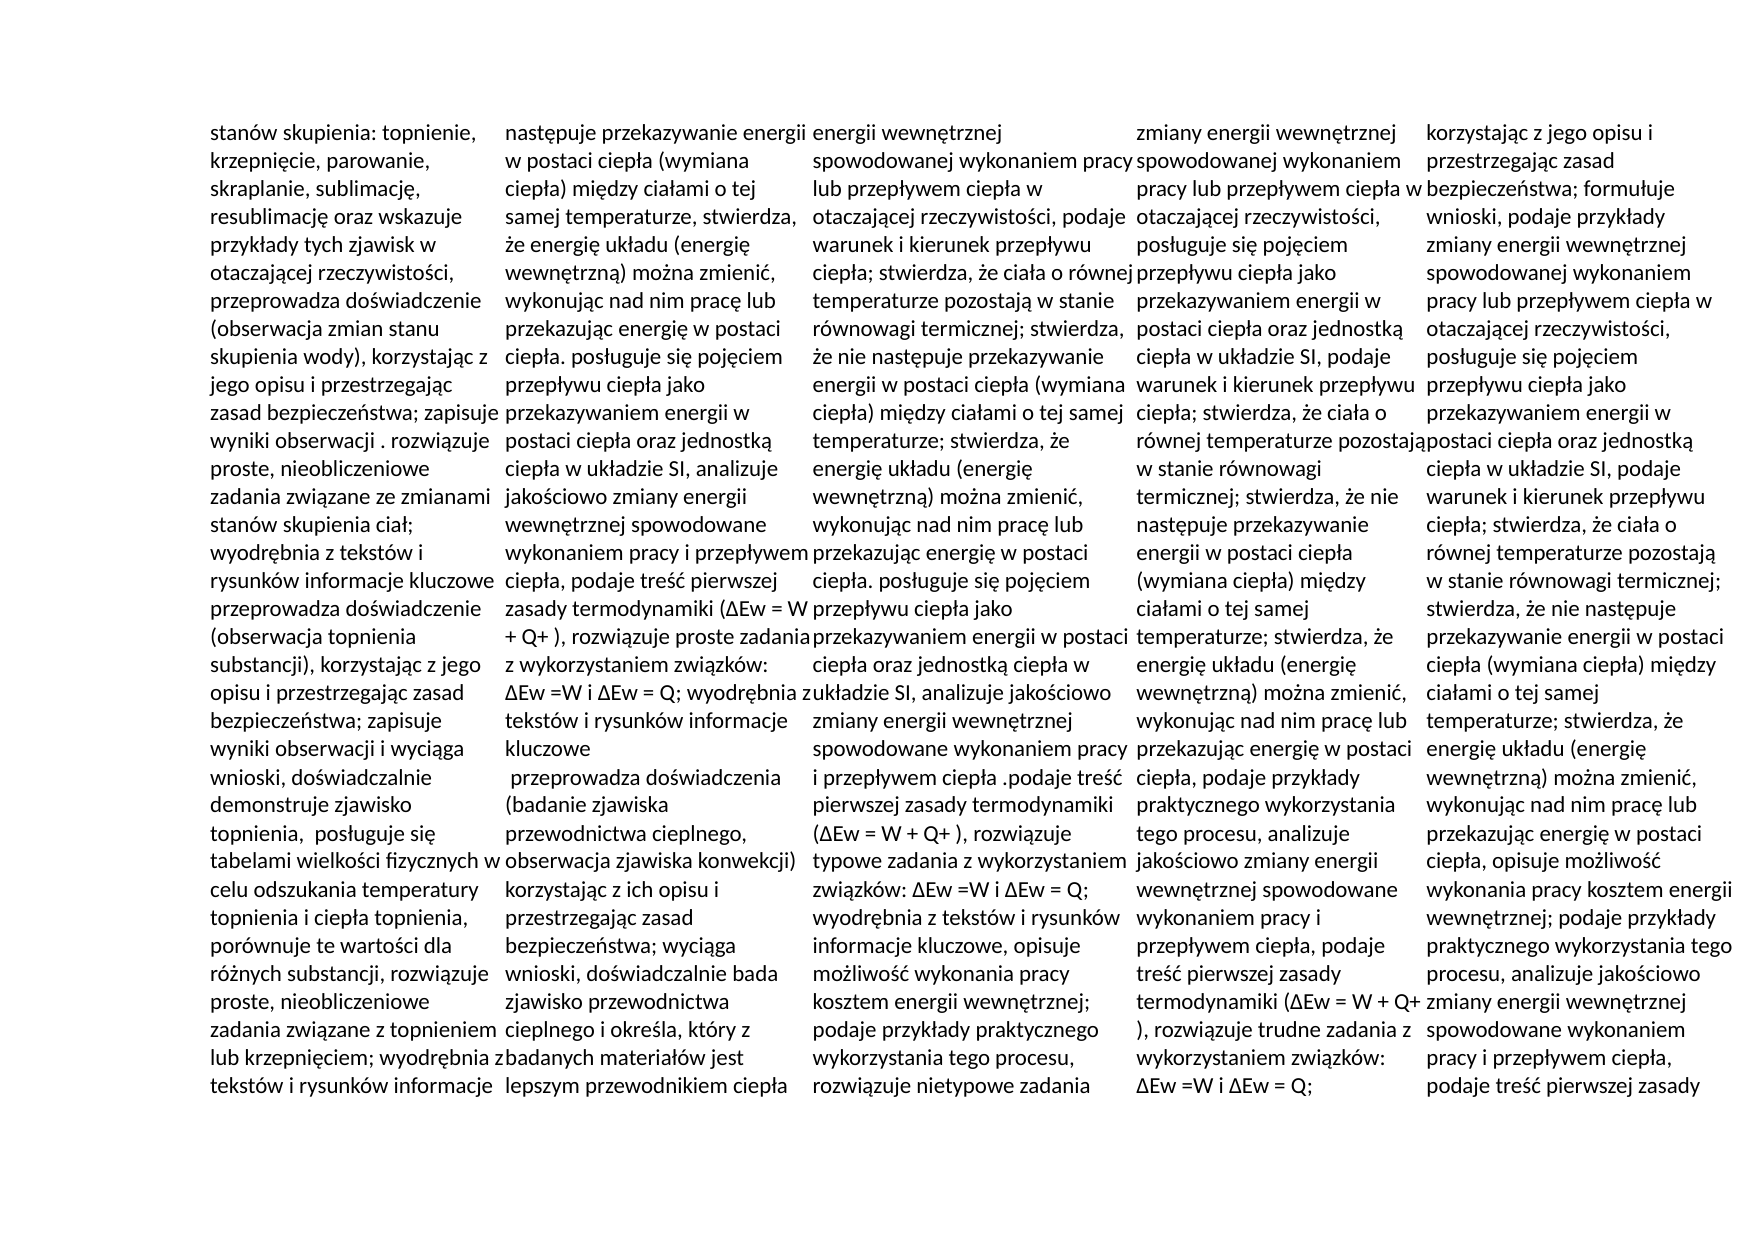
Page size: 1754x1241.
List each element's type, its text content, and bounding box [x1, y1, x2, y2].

table_cell energii wewnętrznej spowodowanej wykonaniem pracy lub przepływem ciepła w otaczającej rzeczywistości, podaje warunek i kierunek przepływu ciepła; stwierdza, że ciała o równej temperaturze pozostają w stanie równowagi termicznej; stwierdza, że nie następuje przekazywanie energii w postaci ciepła (wymiana ciepła) między ciałami o tej samej temperaturze; stwierdza, że energię układu (energię wewnętrzną) można zmienić, wykonując nad nim pracę lub przekazując energię w postaci ciepła. posługuje się pojęciem przepływu ciepła jako przekazywaniem energii w postaci ciepła oraz jednostką ciepła w układzie SI, analizuje jakościowo zmiany energii wewnętrznej spowodowane wykonaniem pracy i przepływem ciepła .podaje treść pierwszej zasady termodynamiki (∆Ew = W + Q+ ), rozwiązuje typowe zadania z wykorzystaniem związków: ∆Ew =W i ∆Ew = Q; wyodrębnia z tekstów i rysunków informacje kluczowe, opisuje możliwość wykonania pracy kosztem energii wewnętrznej; podaje przykłady praktycznego wykorzystania tego procesu, rozwiązuje nietypowe zadania [813, 118, 1136, 1099]
table_cell korzystając z jego opisu i przestrzegając zasad bezpieczeństwa; formułuje wnioski, podaje przykłady zmiany energii wewnętrznej spowodowanej wykonaniem pracy lub przepływem ciepła w otaczającej rzeczywistości, posługuje się pojęciem przepływu ciepła jako przekazywaniem energii w postaci ciepła oraz jednostką ciepła w układzie SI, podaje warunek i kierunek przepływu ciepła; stwierdza, że ciała o równej temperaturze pozostają w stanie równowagi termicznej; stwierdza, że nie następuje przekazywanie energii w postaci ciepła (wymiana ciepła) między ciałami o tej samej temperaturze; stwierdza, że energię układu (energię wewnętrzną) można zmienić, wykonując nad nim pracę lub przekazując energię w postaci ciepła, opisuje możliwość wykonania pracy kosztem energii wewnętrznej; podaje przykłady praktycznego wykorzystania tego procesu, analizuje jakościowo zmiany energii wewnętrznej spowodowane wykonaniem pracy i przepływem ciepła, podaje treść pierwszej zasady [1426, 118, 1734, 1099]
table_cell stanów skupienia: topnienie, krzepnięcie, parowanie, skraplanie, sublimację, resublimację oraz wskazuje przykłady tych zjawisk w otaczającej rzeczywistości, przeprowadza doświadczenie (obserwacja zmian stanu skupienia wody), korzystając z jego opisu i przestrzegając zasad bezpieczeństwa; zapisuje wyniki obserwacji . rozwiązuje proste, nieobliczeniowe zadania związane ze zmianami stanów skupienia ciał; wyodrębnia z tekstów i rysunków informacje kluczowe przeprowadza doświadczenie (obserwacja topnienia substancji), korzystając z jego opisu i przestrzegając zasad bezpieczeństwa; zapisuje wyniki obserwacji i wyciąga wnioski, doświadczalnie demonstruje zjawisko topnienia, posługuje się tabelami wielkości fizycznych w celu odszukania temperatury topnienia i ciepła topnienia, porównuje te wartości dla różnych substancji, rozwiązuje proste, nieobliczeniowe zadania związane z topnieniem lub krzepnięciem; wyodrębnia z tekstów i rysunków informacje [210, 118, 505, 1099]
table_cell następuje przekazywanie energii w postaci ciepła (wymiana ciepła) między ciałami o tej samej temperaturze, stwierdza, że energię układu (energię wewnętrzną) można zmienić, wykonując nad nim pracę lub przekazując energię w postaci ciepła. posługuje się pojęciem przepływu ciepła jako przekazywaniem energii w postaci ciepła oraz jednostką ciepła w układzie SI, analizuje jakościowo zmiany energii wewnętrznej spowodowane wykonaniem pracy i przepływem ciepła, podaje treść pierwszej zasady termodynamiki (∆Ew = W + Q+ ), rozwiązuje proste zadania z wykorzystaniem związków: ∆Ew =W i ∆Ew = Q; wyodrębnia z tekstów i rysunków informacje kluczowe przeprowadza doświadczenia (badanie zjawiska przewodnictwa cieplnego, obserwacja zjawiska konwekcji) korzystając z ich opisu i przestrzegając zasad bezpieczeństwa; wyciąga wnioski, doświadczalnie bada zjawisko przewodnictwa cieplnego i określa, który z badanych materiałów jest lepszym przewodnikiem ciepła [505, 118, 812, 1099]
table_cell zmiany energii wewnętrznej spowodowanej wykonaniem pracy lub przepływem ciepła w otaczającej rzeczywistości, posługuje się pojęciem przepływu ciepła jako przekazywaniem energii w postaci ciepła oraz jednostką ciepła w układzie SI, podaje warunek i kierunek przepływu ciepła; stwierdza, że ciała o równej temperaturze pozostają w stanie równowagi termicznej; stwierdza, że nie następuje przekazywanie energii w postaci ciepła (wymiana ciepła) między ciałami o tej samej temperaturze; stwierdza, że energię układu (energię wewnętrzną) można zmienić, wykonując nad nim pracę lub przekazując energię w postaci ciepła, podaje przykłady praktycznego wykorzystania tego procesu, analizuje jakościowo zmiany energii wewnętrznej spowodowane wykonaniem pracy i przepływem ciepła, podaje treść pierwszej zasady termodynamiki (∆Ew = W + Q+ ), rozwiązuje trudne zadania z wykorzystaniem związków: ∆Ew =W i ∆Ew = Q; [1136, 118, 1426, 1099]
table_cell [33, 118, 210, 1099]
